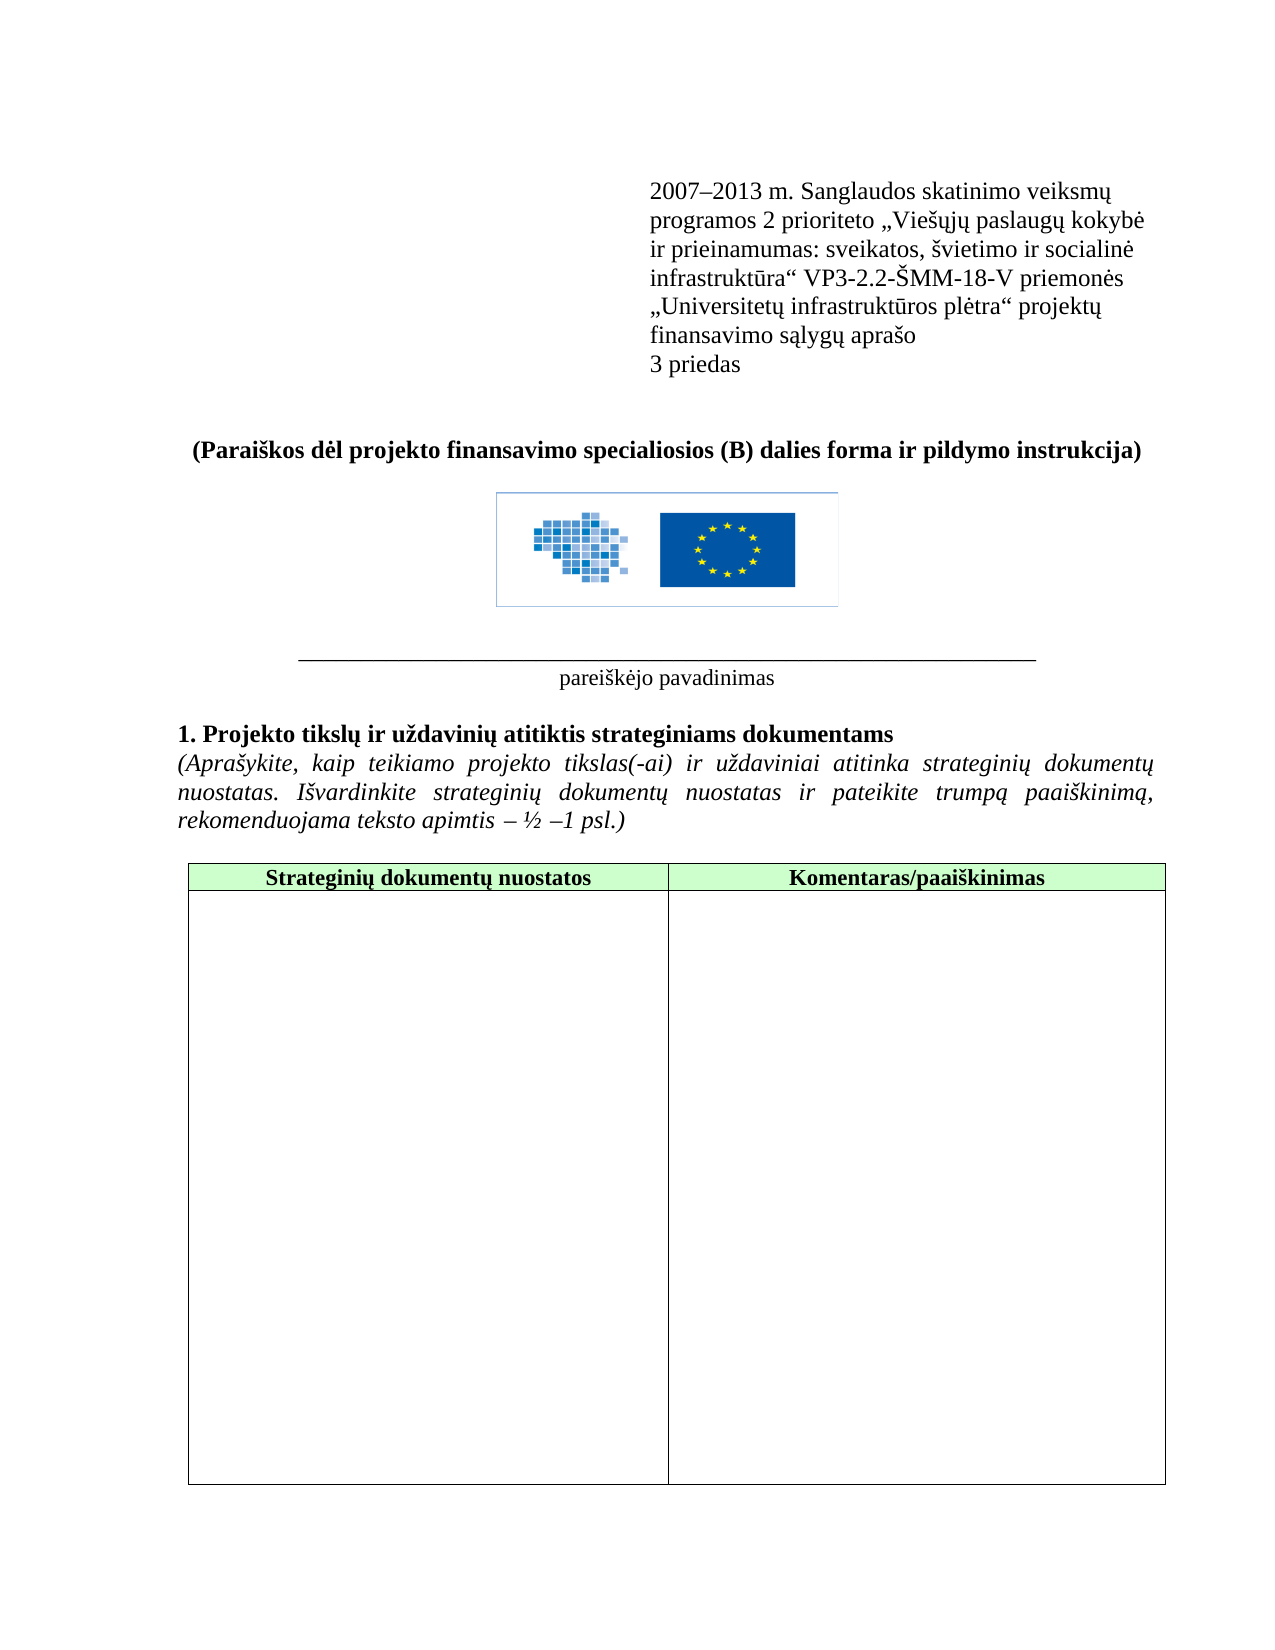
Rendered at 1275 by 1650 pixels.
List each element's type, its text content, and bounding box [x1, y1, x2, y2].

table_header Komentaras/paaiškinimas [669, 864, 1165, 890]
text pareiškėjo pavadinimas [177, 664, 1157, 691]
table_header Strateginių dokumentų nuostatos [189, 864, 668, 890]
text ___________________________________________________________ [177, 635, 1157, 664]
text programos 2 prioriteto „Viešųjų paslaugų kokybė [649, 205, 1157, 234]
text 2007–2013 m. Sanglaudos skatinimo veiksmų [649, 176, 1157, 205]
text „Universitetų infrastruktūros plėtra“ projektų [649, 291, 1157, 320]
text ir prieinamumas: sveikatos, švietimo ir socialinė [649, 234, 1157, 263]
text (Paraiškos dėl projekto finansavimo specialiosios (B) dalies forma ir pildymo instrukcija) [177, 435, 1157, 464]
text 1. Projekto tikslų ir uždavinių atitiktis strateginiams dokumentams [177, 719, 1157, 748]
text 3 priedas [649, 349, 1157, 378]
text finansavimo sąlygų aprašo [649, 320, 1157, 349]
table_cell [189, 891, 668, 1484]
table_cell [669, 891, 1165, 1484]
text (Aprašykite, kaip teikiamo projekto tikslas(-ai) ir uždaviniai atitinka strateginių dokumentų nuostatas. Išvardinkite strateginių dokumentų nuostatas ir pateikite trumpą paaiškinimą, rekomenduojama teksto apimtis – ½ –1 psl.) [177, 748, 1157, 834]
text infrastruktūra“ VP3-2.2-ŠMM-18-V priemonės [649, 263, 1157, 291]
